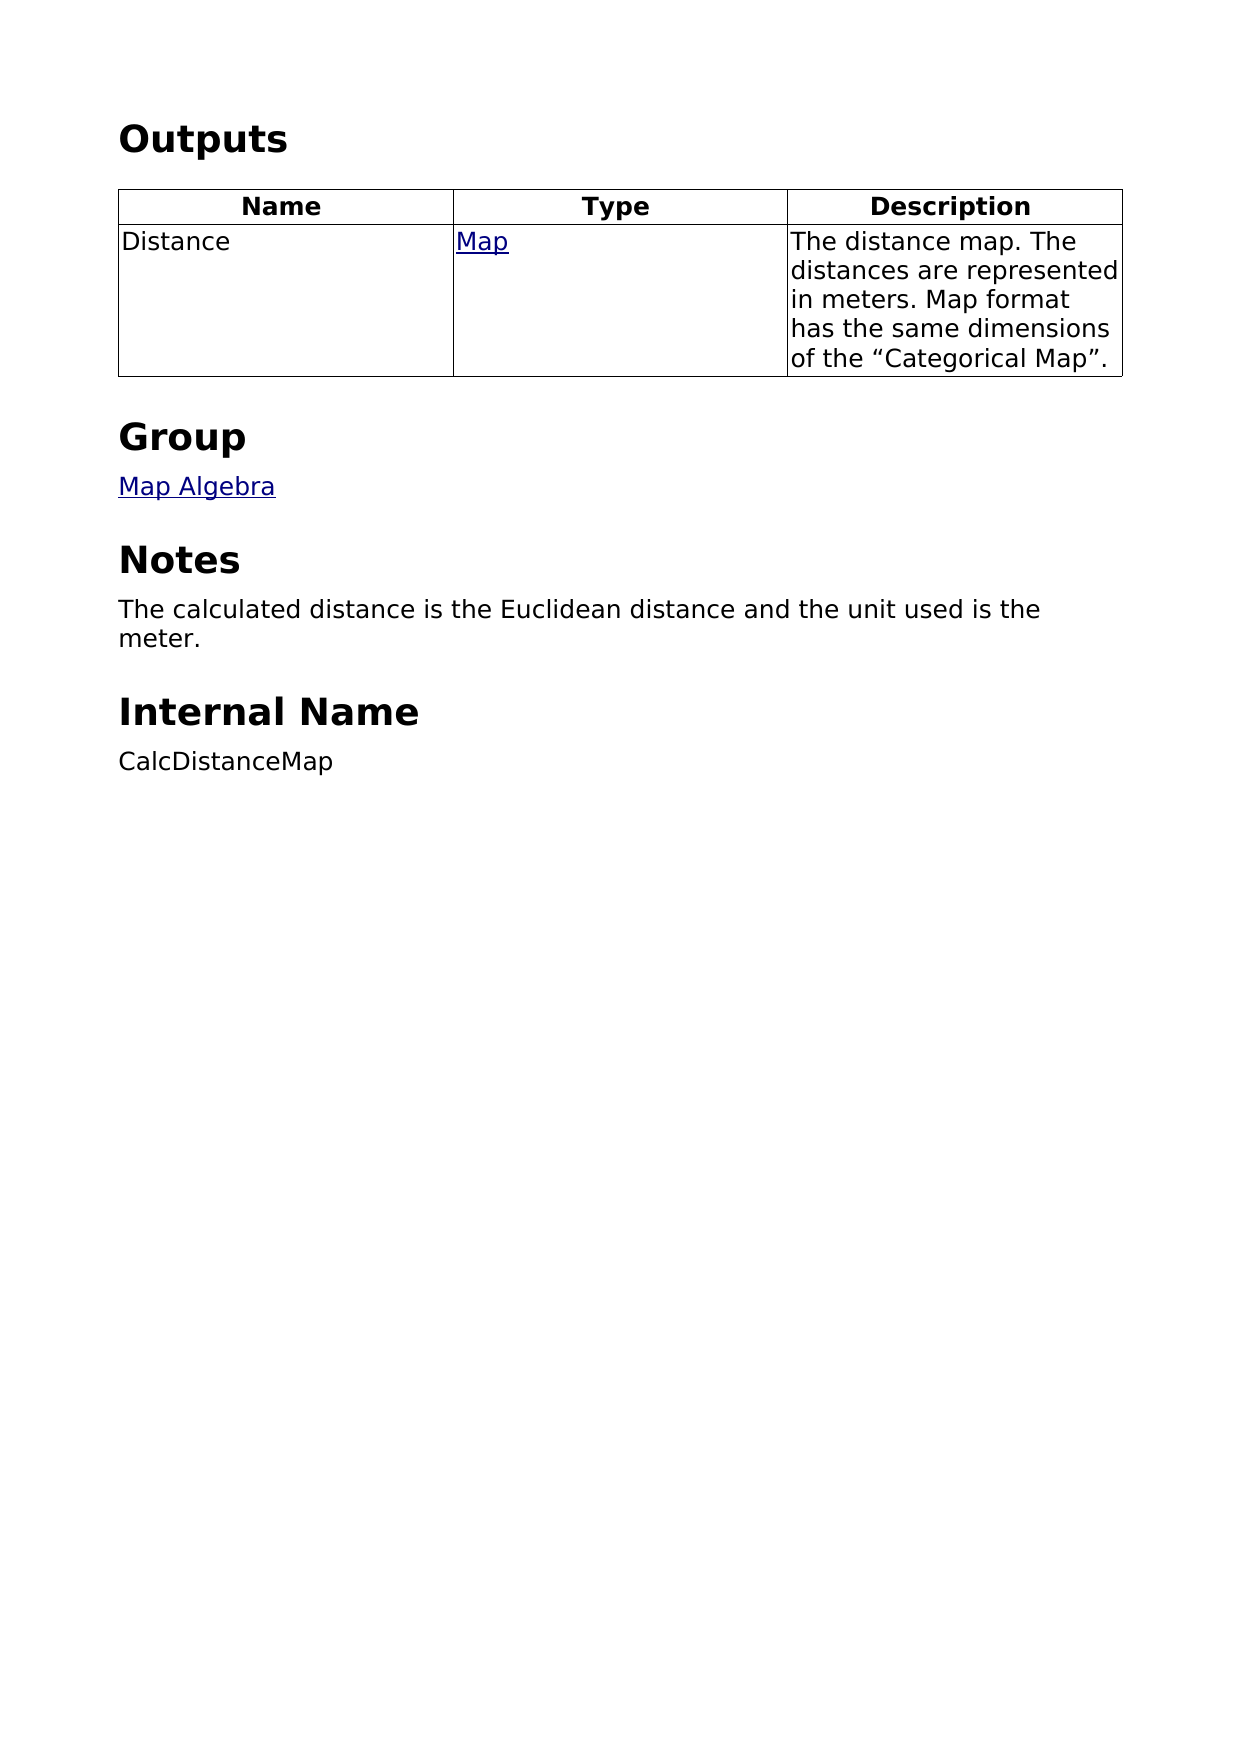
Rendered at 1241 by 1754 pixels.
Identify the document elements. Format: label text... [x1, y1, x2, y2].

table_cell Distance [119, 225, 453, 376]
table_cell Map [454, 225, 787, 376]
subtitle Internal Name [118, 691, 1122, 734]
text CalcDistanceMap [118, 747, 1122, 776]
table_cell The distance map. The distances are represented in meters. Map format has the same dimensions of the “Categorical Map”. [788, 225, 1122, 376]
text The calculated distance is the Euclidean distance and the unit used is the meter. [118, 595, 1122, 653]
table_header Description [788, 190, 1122, 224]
table_header Name [119, 190, 453, 224]
text Map Algebra [118, 472, 1122, 501]
table_header Type [454, 190, 787, 224]
subtitle Notes [118, 539, 1122, 582]
subtitle Group [118, 416, 1122, 459]
subtitle Outputs [118, 118, 1122, 162]
